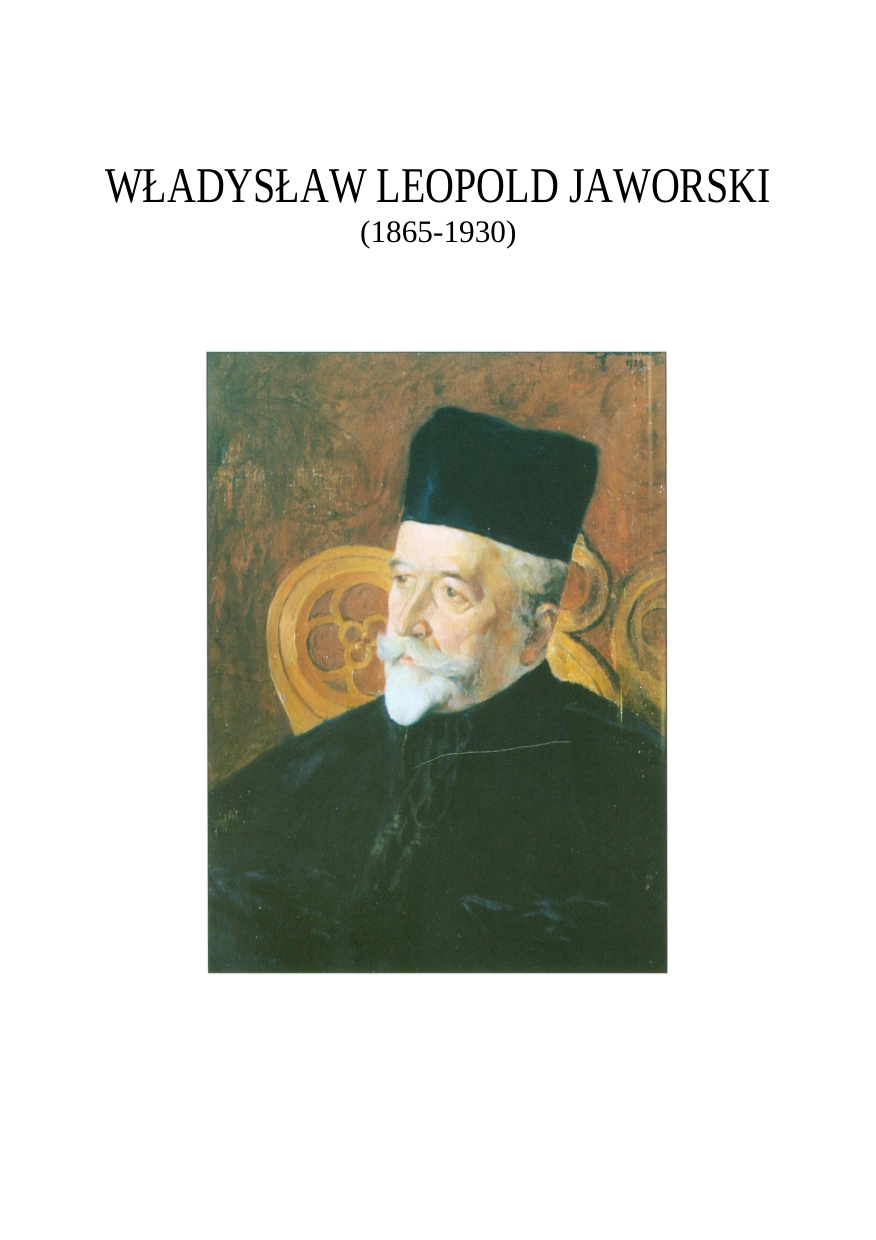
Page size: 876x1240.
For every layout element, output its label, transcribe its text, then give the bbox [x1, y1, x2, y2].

text (1865-1930) [74, 213, 801, 249]
text WŁADYSŁAW LEOPOLD JAWORSKI [74, 156, 801, 213]
picture [205, 350, 668, 975]
